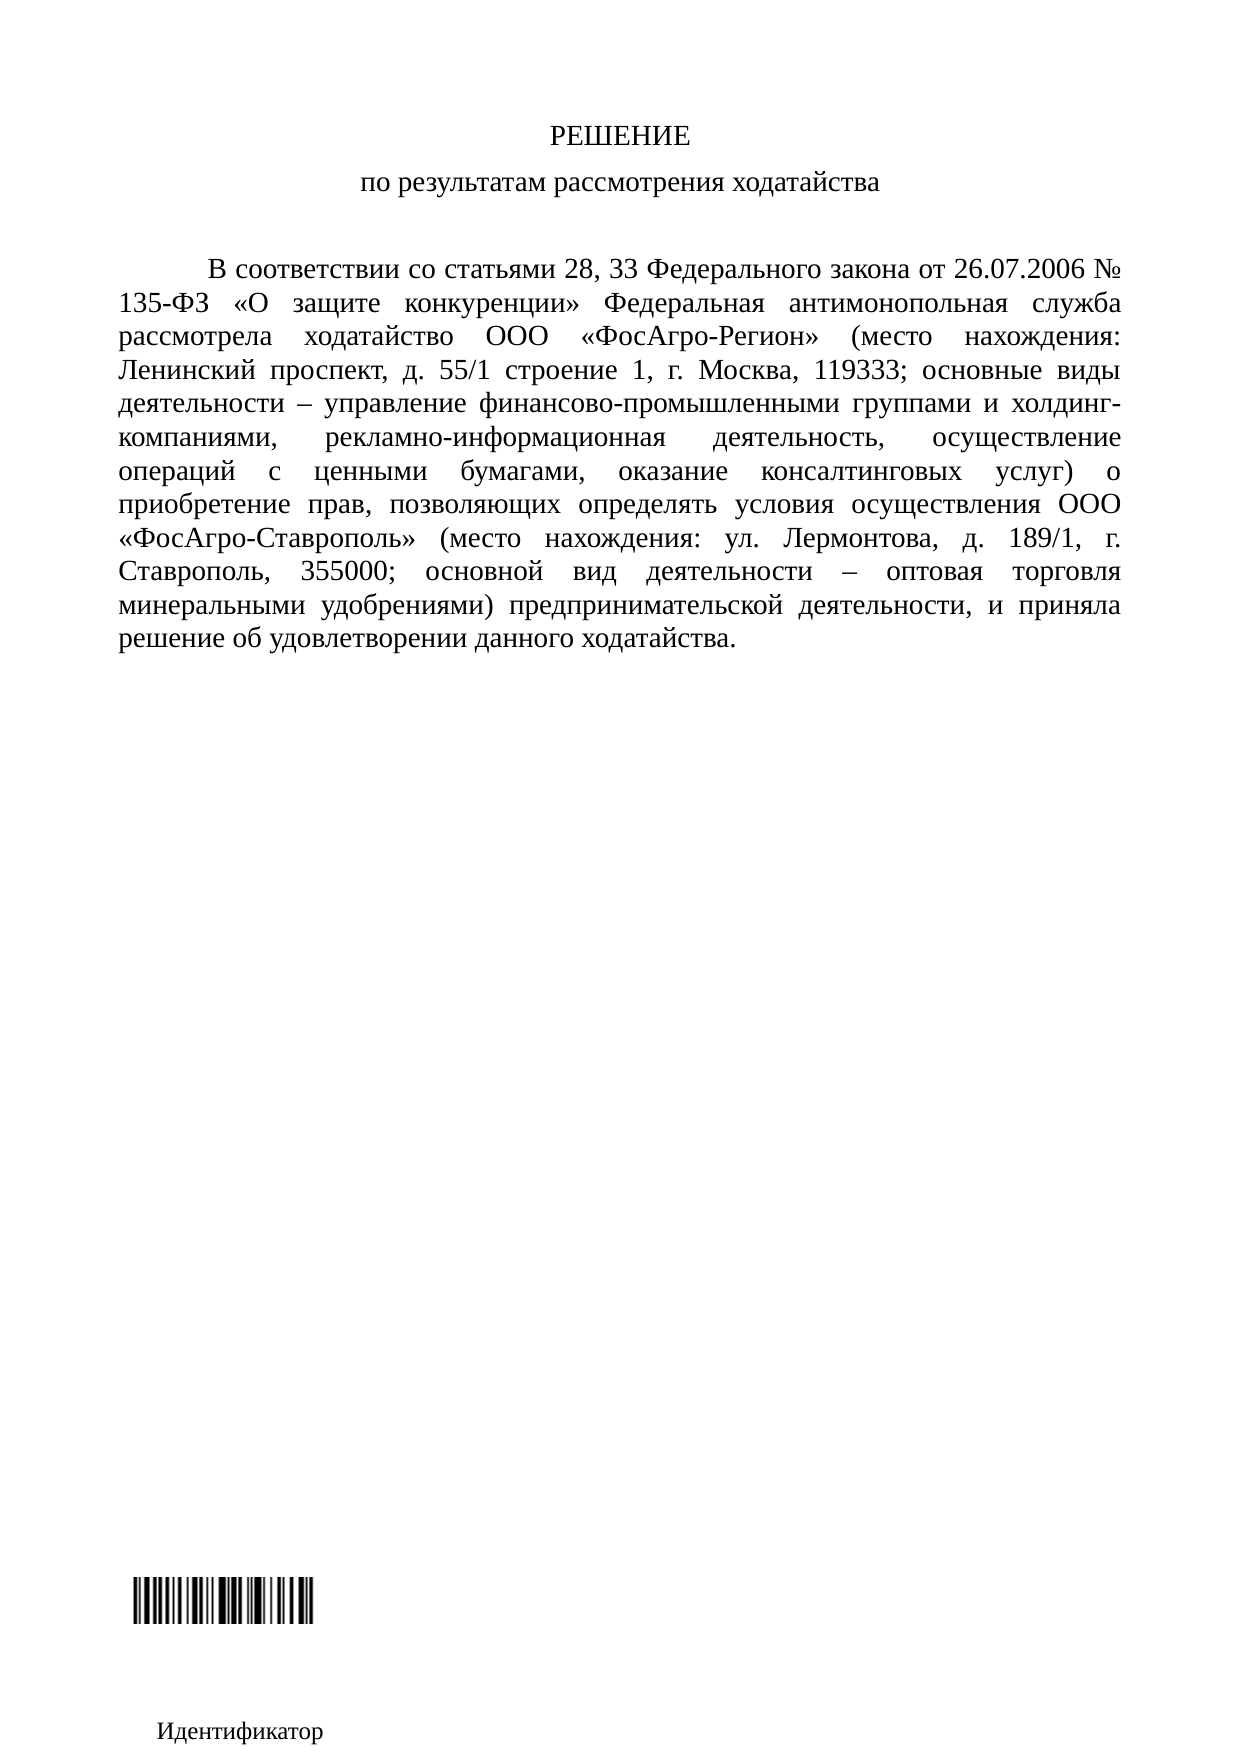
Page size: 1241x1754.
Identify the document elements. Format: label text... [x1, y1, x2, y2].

text по результатам рассмотрения ходатайства [118, 164, 1122, 198]
text В соответствии со статьями 28, 33 Федерального закона от 26.07.2006 № 135-ФЗ «О защите конкуренции» Федеральная антимонопольная служба рассмотрела ходатайство ООО «ФосАгро-Регион» (место нахождения: Ленинский проспект, д. 55/1 строение 1, г. Москва, 119333; основные виды деятельности – управление финансово-промышленными группами и холдинг-компаниями, рекламно-информационная деятельность, осуществление операций с ценными бумагами, оказание консалтинговых услуг) о приобретение прав, позволяющих определять условия осуществления ООО «ФосАгро-Ставрополь» (место нахождения: ул. Лермонтова, д. 189/1, г. Ставрополь, 355000; основной вид деятельности – оптовая торговля минеральными удобрениями) предпринимательской деятельности, и приняла решение об удовлетворении данного ходатайства. [118, 251, 1122, 654]
text РЕШЕНИЕ [118, 118, 1122, 152]
picture [118, 1577, 331, 1624]
